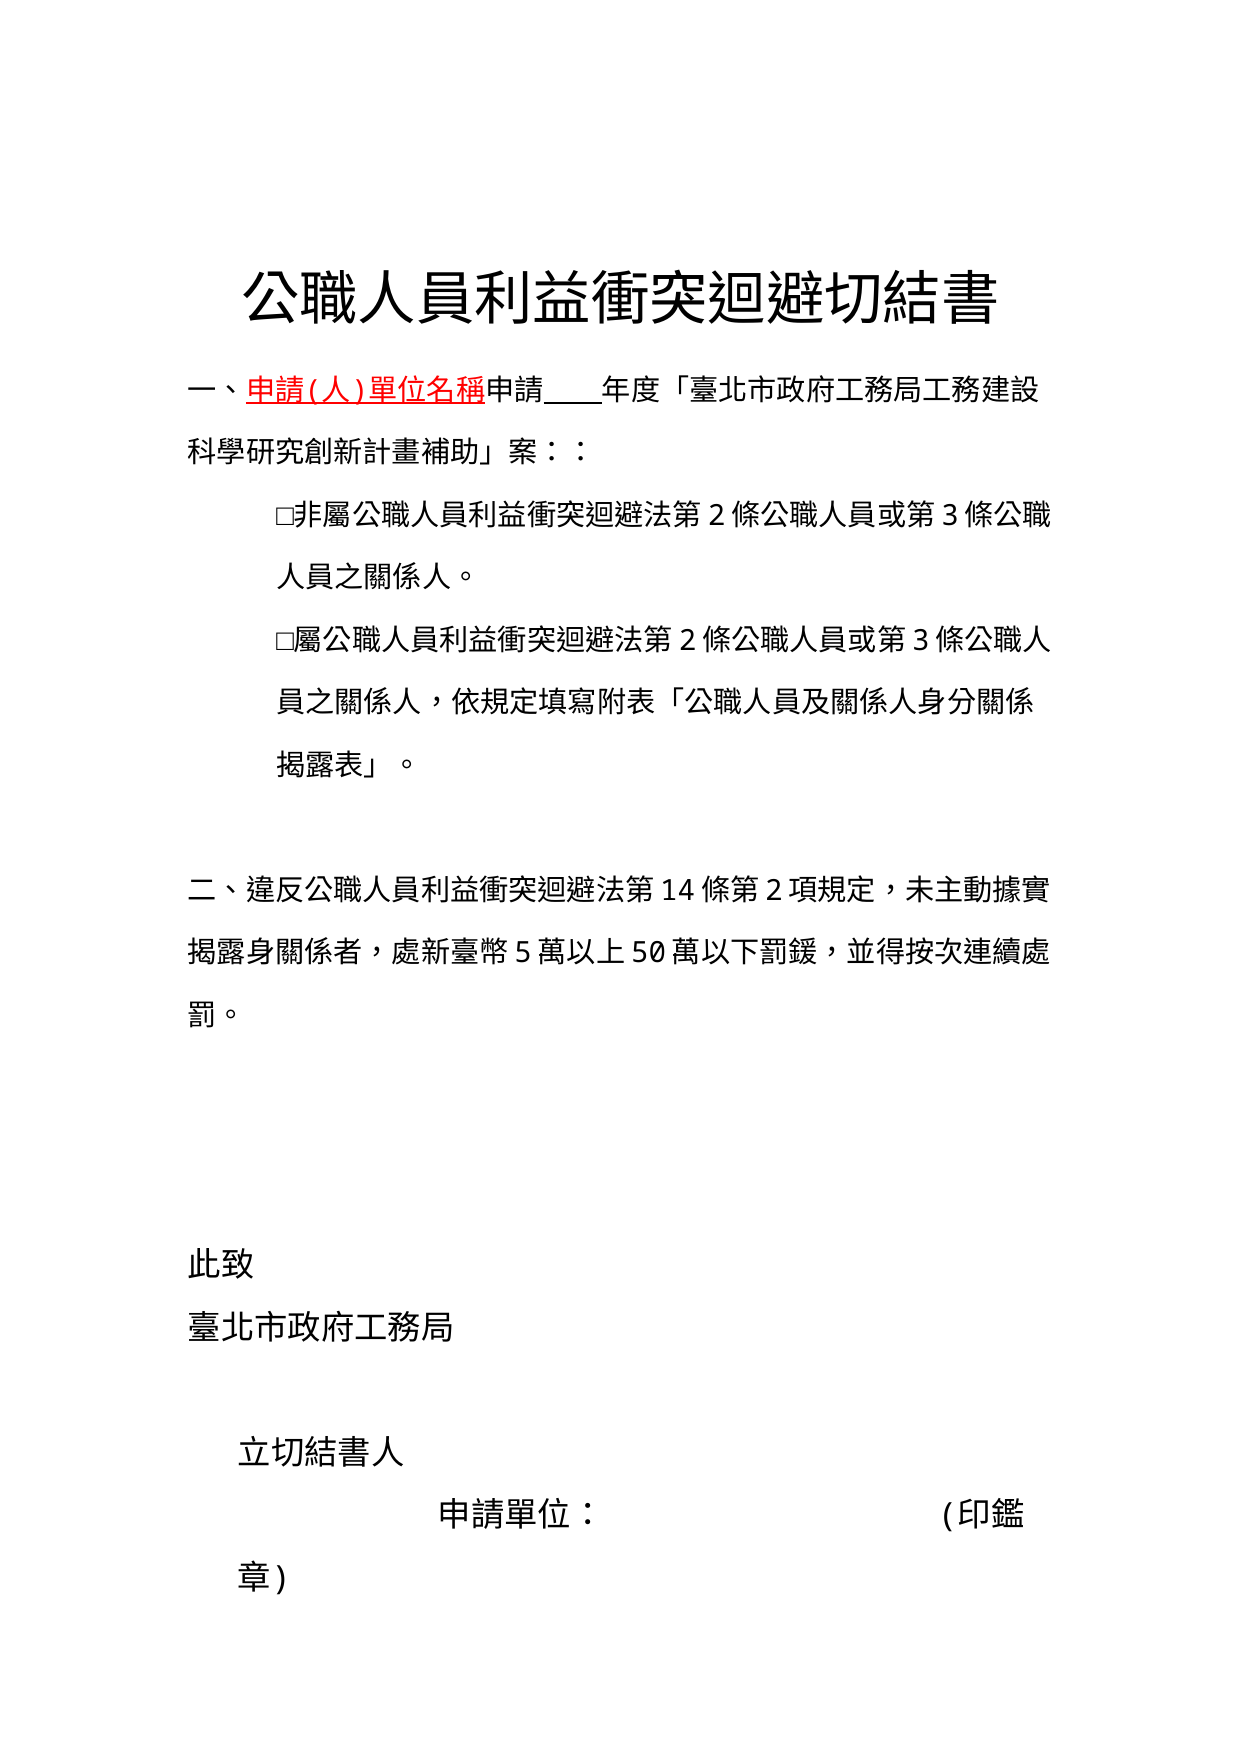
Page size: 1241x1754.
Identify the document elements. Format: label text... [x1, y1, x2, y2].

text □非屬公職人員利益衝突迴避法第2條公職人員或第3條公職人員之關係人。 [276, 471, 1053, 596]
text 臺北市政府工務局 [187, 1283, 1053, 1346]
text 一、申請(人)單位名稱申請 年度「臺北市政府工務局工務建設科學研究創新計畫補助」案：： [187, 346, 1053, 471]
text 立切結書人 [237, 1408, 1053, 1471]
text □屬公職人員利益衝突迴避法第2條公職人員或第3條公職人員之關係人，依規定填寫附表「公職人員及關係人身分關係揭露表」。 [276, 596, 1053, 783]
text 申請單位： (印鑑章) [237, 1471, 1053, 1596]
text 公職人員利益衝突迴避切結書 [187, 221, 1053, 346]
text 二、違反公職人員利益衝突迴避法第14條第2項規定，未主動據實揭露身關係者，處新臺幣5萬以上50萬以下罰鍰，並得按次連續處罰。 [187, 846, 1053, 1033]
text 此致 [187, 1221, 1053, 1283]
